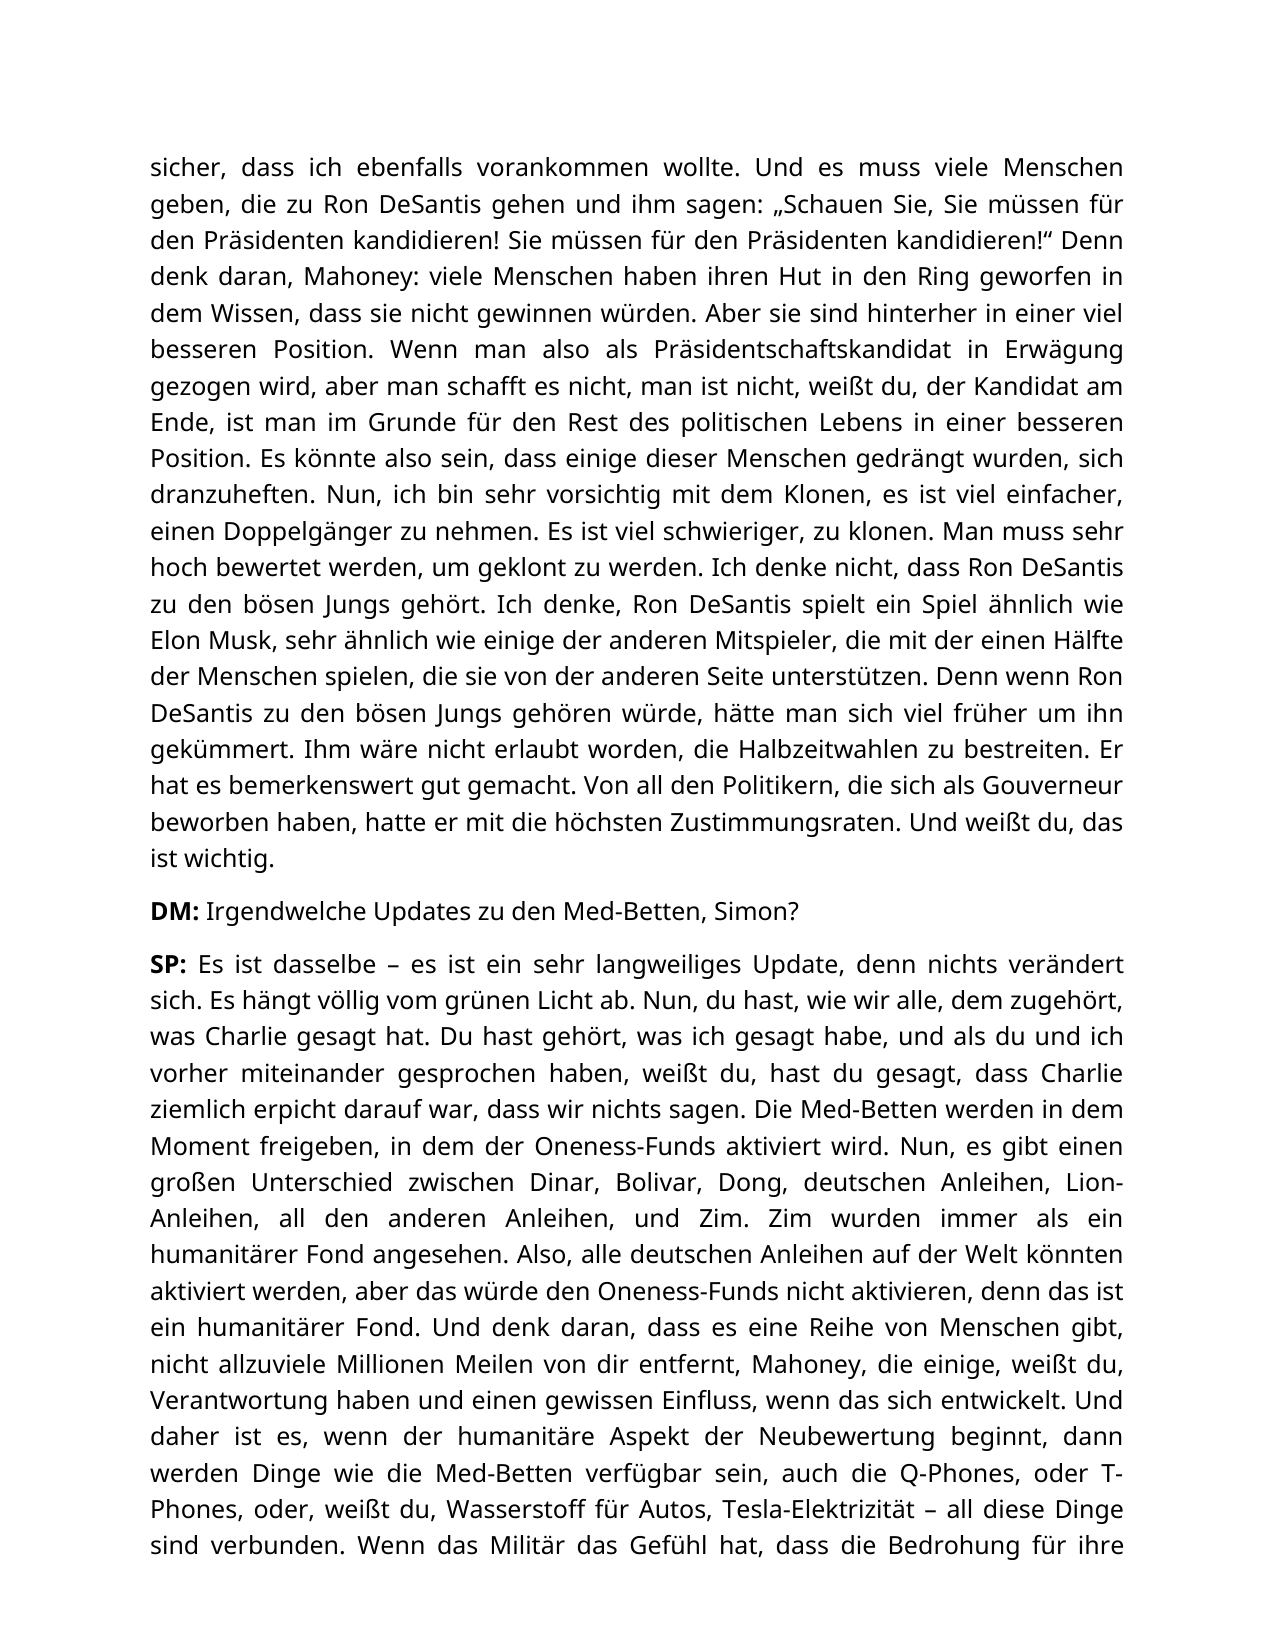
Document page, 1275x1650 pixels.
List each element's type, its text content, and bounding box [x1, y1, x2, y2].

text SP: Es ist dasselbe – es ist ein sehr langweiliges Update, denn nichts verändert sich. Es hängt völlig vom grünen Licht ab. Nun, du hast, wie wir alle, dem zugehört, was Charlie gesagt hat. Du hast gehört, was ich gesagt habe, und als du und ich vorher miteinander gesprochen haben, weißt du, hast du gesagt, dass Charlie ziemlich erpicht darauf war, dass wir nichts sagen. Die Med-Betten werden in dem Moment freigeben, in dem der Oneness-Funds aktiviert wird. Nun, es gibt einen großen Unterschied zwischen Dinar, Bolivar, Dong, deutschen Anleihen, Lion-Anleihen, all den anderen Anleihen, und Zim. Zim wurden immer als ein humanitärer Fond angesehen. Also, alle deutschen Anleihen auf der Welt könnten aktiviert werden, aber das würde den Oneness-Funds nicht aktivieren, denn das ist ein humanitärer Fond. Und denk daran, dass es eine Reihe von Menschen gibt, nicht allzuviele Millionen Meilen von dir entfernt, Mahoney, die einige, weißt du, Verantwortung haben und einen gewissen Einfluss, wenn das sich entwickelt. Und daher ist es, wenn der humanitäre Aspekt der Neubewertung beginnt, dann werden Dinge wie die Med-Betten verfügbar sein, auch die Q-Phones, oder T-Phones, oder, weißt du, Wasserstoff für Autos, Tesla-Elektrizität – all diese Dinge sind verbunden. Wenn das Militär das Gefühl hat, dass die Bedrohung für ihre [150, 946, 1125, 1562]
text sicher, dass ich ebenfalls vorankommen wollte. Und es muss viele Menschen geben, die zu Ron DeSantis gehen und ihm sagen: „Schauen Sie, Sie müssen für den Präsidenten kandidieren! Sie müssen für den Präsidenten kandidieren!“ Denn denk daran, Mahoney: viele Menschen haben ihren Hut in den Ring geworfen in dem Wissen, dass sie nicht gewinnen würden. Aber sie sind hinterher in einer viel besseren Position. Wenn man also als Präsidentschaftskandidat in Erwägung gezogen wird, aber man schafft es nicht, man ist nicht, weißt du, der Kandidat am Ende, ist man im Grunde für den Rest des politischen Lebens in einer besseren Position. Es könnte also sein, dass einige dieser Menschen gedrängt wurden, sich dranzuheften. Nun, ich bin sehr vorsichtig mit dem Klonen, es ist viel einfacher, einen Doppelgänger zu nehmen. Es ist viel schwieriger, zu klonen. Man muss sehr hoch bewertet werden, um geklont zu werden. Ich denke nicht, dass Ron DeSantis zu den bösen Jungs gehört. Ich denke, Ron DeSantis spielt ein Spiel ähnlich wie Elon Musk, sehr ähnlich wie einige der anderen Mitspieler, die mit der einen Hälfte der Menschen spielen, die sie von der anderen Seite unterstützen. Denn wenn Ron DeSantis zu den bösen Jungs gehören würde, hätte man sich viel früher um ihn gekümmert. Ihm wäre nicht erlaubt worden, die Halbzeitwahlen zu bestreiten. Er hat es bemerkenswert gut gemacht. Von all den Politikern, die sich als Gouverneur beworben haben, hatte er mit die höchsten Zustimmungsraten. Und weißt du, das ist wichtig. [150, 150, 1125, 875]
text DM: Irgendwelche Updates zu den Med-Betten, Simon? [150, 893, 1125, 928]
